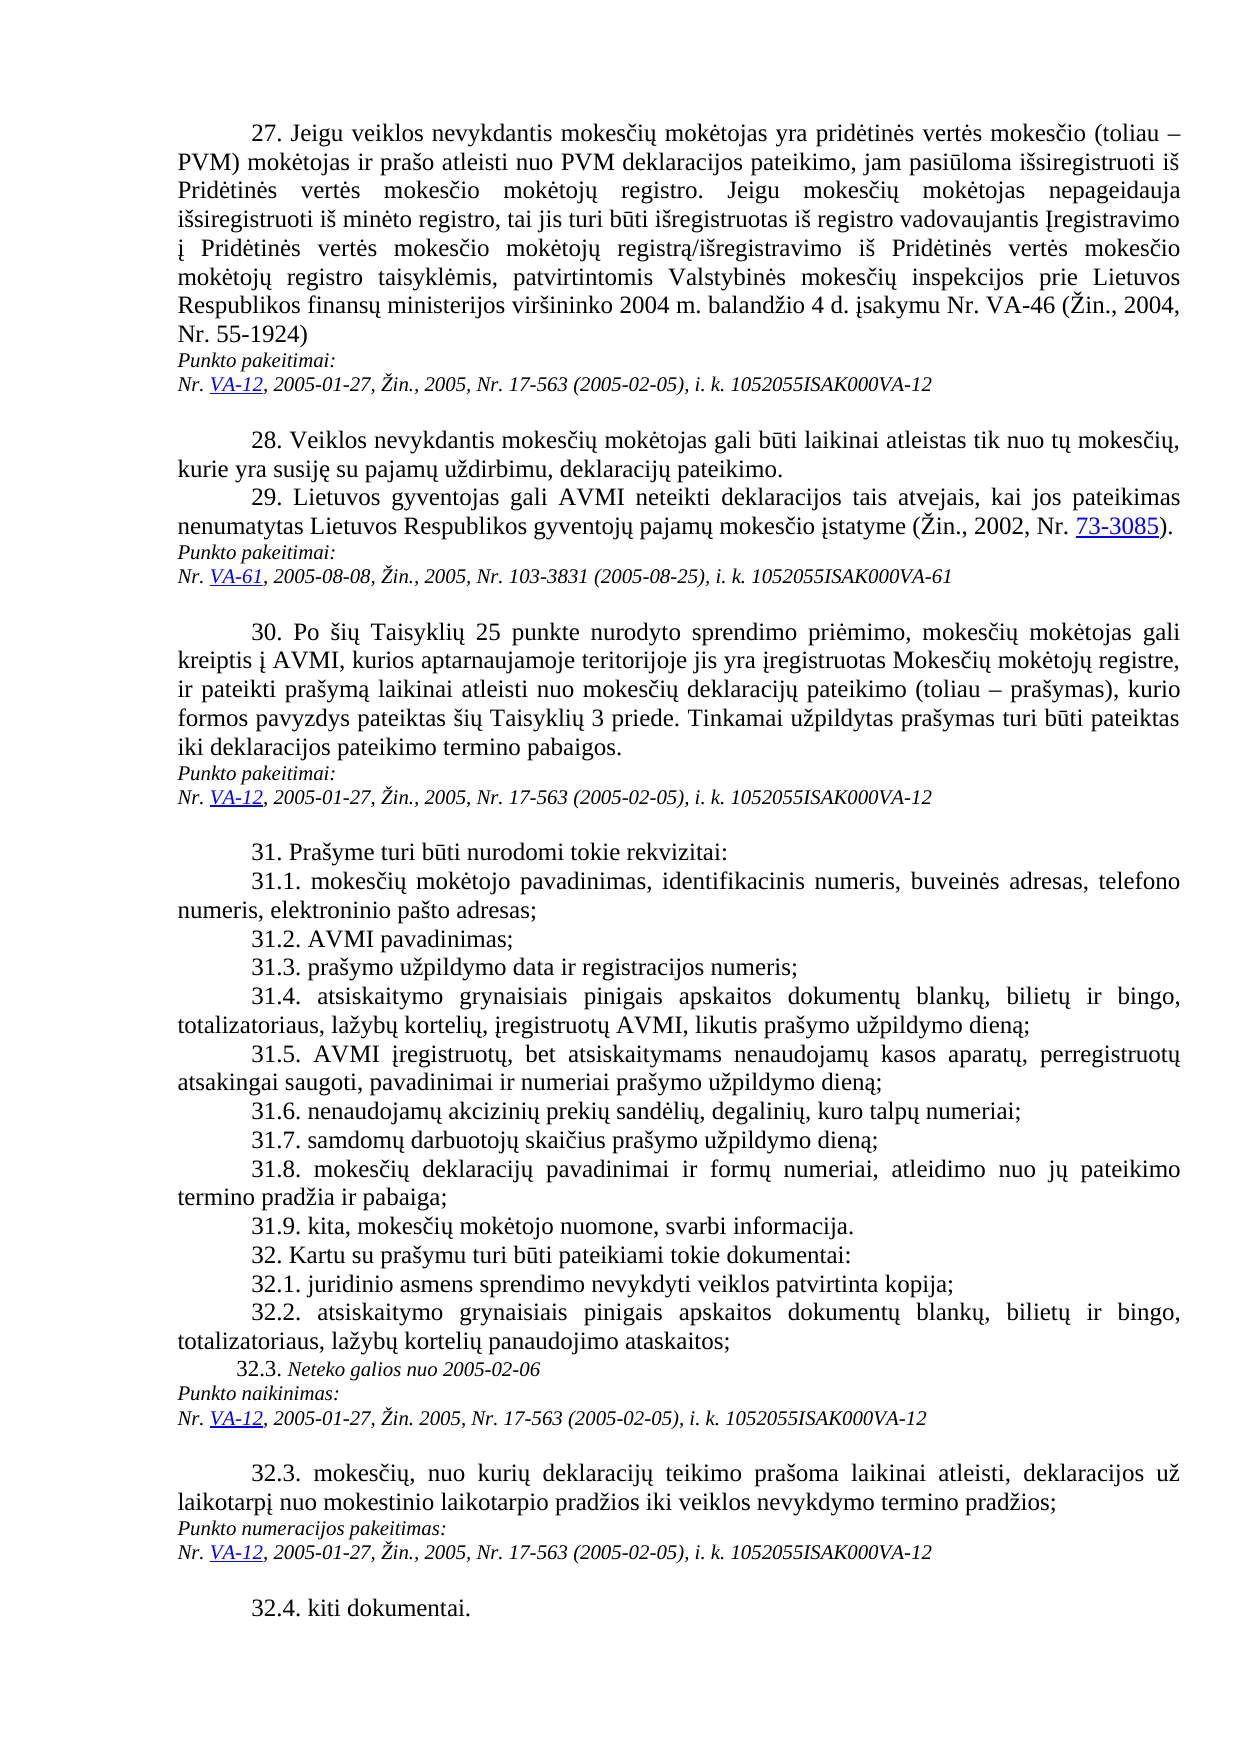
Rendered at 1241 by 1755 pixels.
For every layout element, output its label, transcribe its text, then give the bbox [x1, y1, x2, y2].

text Punkto pakeitimai: [177, 348, 1181, 372]
text 31.5. AVMI įregistruotų, bet atsiskaitymams nenaudojamų kasos aparatų, perregistruotų atsakingai saugoti, pavadinimai ir numeriai prašymo užpildymo dieną; [177, 1039, 1181, 1096]
text 28. Veiklos nevykdantis mokesčių mokėtojas gali būti laikinai atleistas tik nuo tų mokesčių, kurie yra susiję su pajamų uždirbimu, deklaracijų pateikimo. [177, 425, 1181, 482]
text 31. Prašyme turi būti nurodomi tokie rekvizitai: [177, 837, 1181, 866]
text 31.4. atsiskaitymo grynaisiais pinigais apskaitos dokumentų blankų, bilietų ir bingo, totalizatoriaus, lažybų kortelių, įregistruotų AVMI, likutis prašymo užpildymo dieną; [177, 981, 1181, 1039]
text 31.3. prašymo užpildymo data ir registracijos numeris; [177, 952, 1181, 981]
text 32.4. kiti dokumentai. [177, 1593, 1181, 1621]
text 30. Po šių Taisyklių 25 punkte nurodyto sprendimo priėmimo, mokesčių mokėtojas gali kreiptis į AVMI, kurios aptarnaujamoje teritorijoje jis yra įregistruotas Mokesčių mokėtojų registre, ir pateikti prašymą laikinai atleisti nuo mokesčių deklaracijų pateikimo (toliau – prašymas), kurio formos pavyzdys pateiktas šių Taisyklių 3 priede. Tinkamai užpildytas prašymas turi būti pateiktas iki deklaracijos pateikimo termino pabaigos. [177, 617, 1181, 761]
text 31.7. samdomų darbuotojų skaičius prašymo užpildymo dieną; [177, 1125, 1181, 1154]
text Nr. VA-12, 2005-01-27, Žin., 2005, Nr. 17-563 (2005-02-05), i. k. 1052055ISAK000VA-12 [177, 785, 1181, 809]
text Nr. VA-12, 2005-01-27, Žin., 2005, Nr. 17-563 (2005-02-05), i. k. 1052055ISAK000VA-12 [177, 372, 1181, 396]
text Punkto numeracijos pakeitimas: [177, 1516, 1181, 1540]
text Nr. VA-12, 2005-01-27, Žin., 2005, Nr. 17-563 (2005-02-05), i. k. 1052055ISAK000VA-12 [177, 1540, 1181, 1564]
text 32.3. mokesčių, nuo kurių deklaracijų teikimo prašoma laikinai atleisti, deklaracijos už laikotarpį nuo mokestinio laikotarpio pradžios iki veiklos nevykdymo termino pradžios; [177, 1458, 1181, 1516]
text 31.8. mokesčių deklaracijų pavadinimai ir formų numeriai, atleidimo nuo jų pateikimo termino pradžia ir pabaiga; [177, 1154, 1181, 1211]
text 32.1. juridinio asmens sprendimo nevykdyti veiklos patvirtinta kopija; [177, 1269, 1181, 1297]
text Punkto pakeitimai: [177, 540, 1181, 564]
text 31.1. mokesčių mokėtojo pavadinimas, identifikacinis numeris, buveinės adresas, telefono numeris, elektroninio pašto adresas; [177, 866, 1181, 924]
text Nr. VA-12, 2005-01-27, Žin. 2005, Nr. 17-563 (2005-02-05), i. k. 1052055ISAK000VA-12 [177, 1405, 1181, 1429]
text 31.9. kita, mokesčių mokėtojo nuomone, svarbi informacija. [177, 1211, 1181, 1240]
text Nr. VA-61, 2005-08-08, Žin., 2005, Nr. 103-3831 (2005-08-25), i. k. 1052055ISAK000VA-61 [177, 564, 1181, 588]
text 31.2. AVMI pavadinimas; [177, 924, 1181, 952]
text 27. Jeigu veiklos nevykdantis mokesčių mokėtojas yra pridėtinės vertės mokesčio (toliau – PVM) mokėtojas ir prašo atleisti nuo PVM deklaracijos pateikimo, jam pasiūloma išsiregistruoti iš Pridėtinės vertės mokesčio mokėtojų registro. Jeigu mokesčių mokėtojas nepageidauja išsiregistruoti iš minėto registro, tai jis turi būti išregistruotas iš registro vadovaujantis Įregistravimo į Pridėtinės vertės mokesčio mokėtojų registrą/išregistravimo iš Pridėtinės vertės mokesčio mokėtojų registro taisyklėmis, patvirtintomis Valstybinės mokesčių inspekcijos prie Lietuvos Respublikos finansų ministerijos viršininko 2004 m. balandžio 4 d. įsakymu Nr. VA-46 (Žin., 2004, Nr. 55-1924) [177, 118, 1181, 348]
text 32. Kartu su prašymu turi būti pateikiami tokie dokumentai: [177, 1240, 1181, 1269]
text Punkto naikinimas: [177, 1381, 1181, 1405]
text 32.2. atsiskaitymo grynaisiais pinigais apskaitos dokumentų blankų, bilietų ir bingo, totalizatoriaus, lažybų kortelių panaudojimo ataskaitos; [177, 1297, 1181, 1355]
text 29. Lietuvos gyventojas gali AVMI neteikti deklaracijos tais atvejais, kai jos pateikimas nenumatytas Lietuvos Respublikos gyventojų pajamų mokesčio įstatyme (Žin., 2002, Nr. 73-3085). [177, 482, 1181, 540]
text Punkto pakeitimai: [177, 761, 1181, 785]
text 31.6. nenaudojamų akcizinių prekių sandėlių, degalinių, kuro talpų numeriai; [177, 1096, 1181, 1125]
text 32.3. Neteko galios nuo 2005-02-06 [177, 1355, 1181, 1381]
